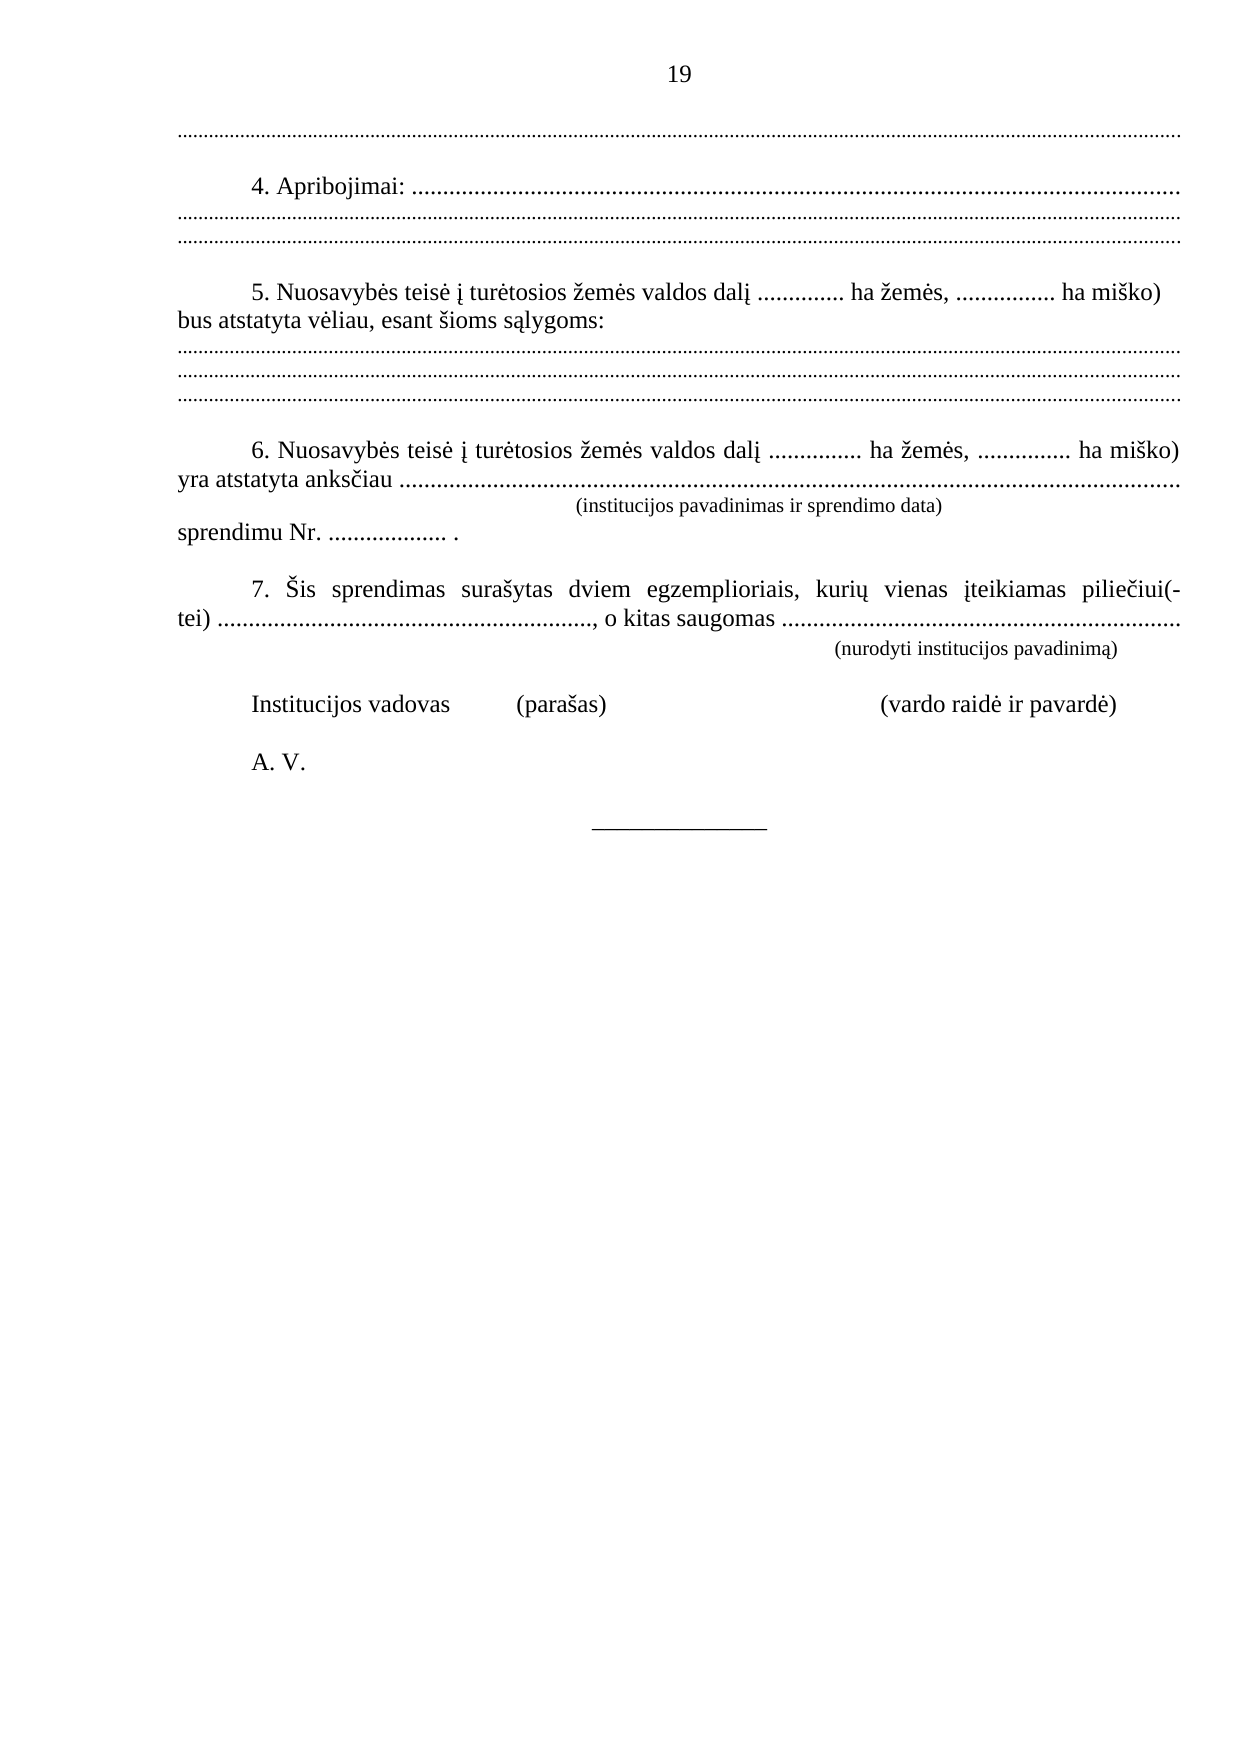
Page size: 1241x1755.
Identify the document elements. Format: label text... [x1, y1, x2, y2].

text (institucijos pavadinimas ir sprendimo data) [177, 492, 1181, 517]
text 6. Nuosavybės teisė į turėtosios žemės valdos dalį ............... ha žemės, ............... ha miško) yra atstatyta anksčiau [177, 435, 1181, 492]
text . [177, 382, 1181, 406]
text A. V. [177, 747, 1181, 775]
text ______________ [177, 804, 1181, 833]
text . [177, 118, 1181, 142]
text . [177, 224, 1181, 248]
text 7. Šis sprendimas surašytas dviem egzemplioriais, kurių vienas įteikiamas piliečiui(-tei) ............................................................, o kitas saugomas . [177, 574, 1181, 632]
text sprendimu Nr. ................... . [177, 517, 1181, 545]
text 5. Nuosavybės teisė į turėtosios žemės valdos dalį .............. ha žemės, ................ ha miško) bus atstatyta vėliau, esant šioms sąlygoms: [177, 277, 1181, 334]
text 4. Apribojimai: [177, 171, 1181, 200]
text Institucijos vadovas (parašas) (vardo raidė ir pavardė) [177, 689, 1181, 718]
text (nurodyti institucijos pavadinimą) [177, 632, 1181, 660]
